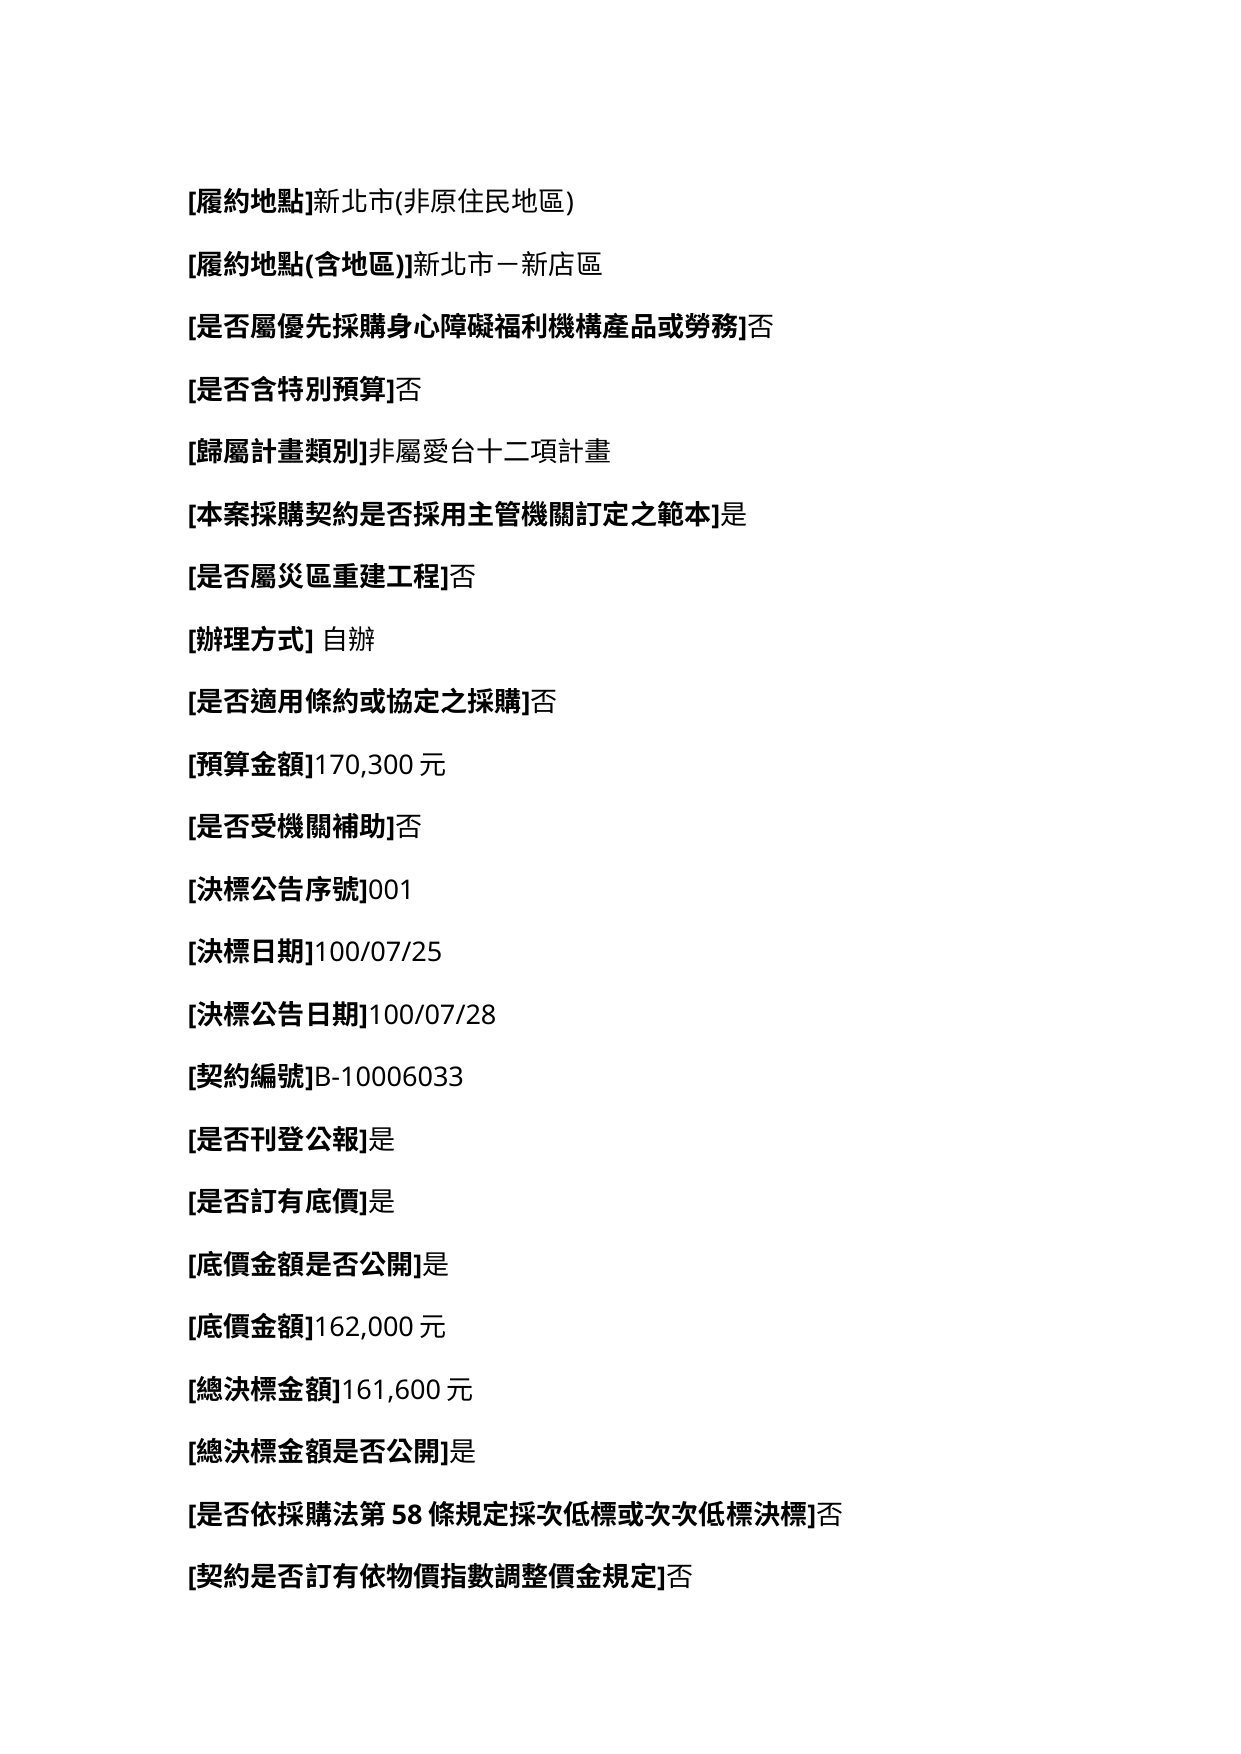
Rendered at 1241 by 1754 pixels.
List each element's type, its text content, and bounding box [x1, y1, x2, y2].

text [履約地點]新北市(非原住民地區) [履約地點(含地區)]新北市－新店區 [是否屬優先採購身心障礙福利機構產品或勞務]否 [是否含特別預算]否 [歸屬計畫類別]非屬愛台十二項計畫 [本案採購契約是否採用主管機關訂定之範本]是 [是否屬災區重建工程]否 [辦理方式] 自辦 [是否適用條約或協定之採購]否 [預算金額]170,300元 [是否受機關補助]否 [決標公告序號]001 [決標日期]100/07/25 [決標公告日期]100/07/28 [契約編號]B-10006033 [是否刊登公報]是 [是否訂有底價]是 [底價金額是否公開]是 [底價金額]162,000元 [總決標金額]161,600元 [總決標金額是否公開]是 [是否依採購法第58條規定採次低標或次次低標決標]否 [契約是否訂有依物價指數調整價金規定]否 [187, 158, 1053, 1596]
